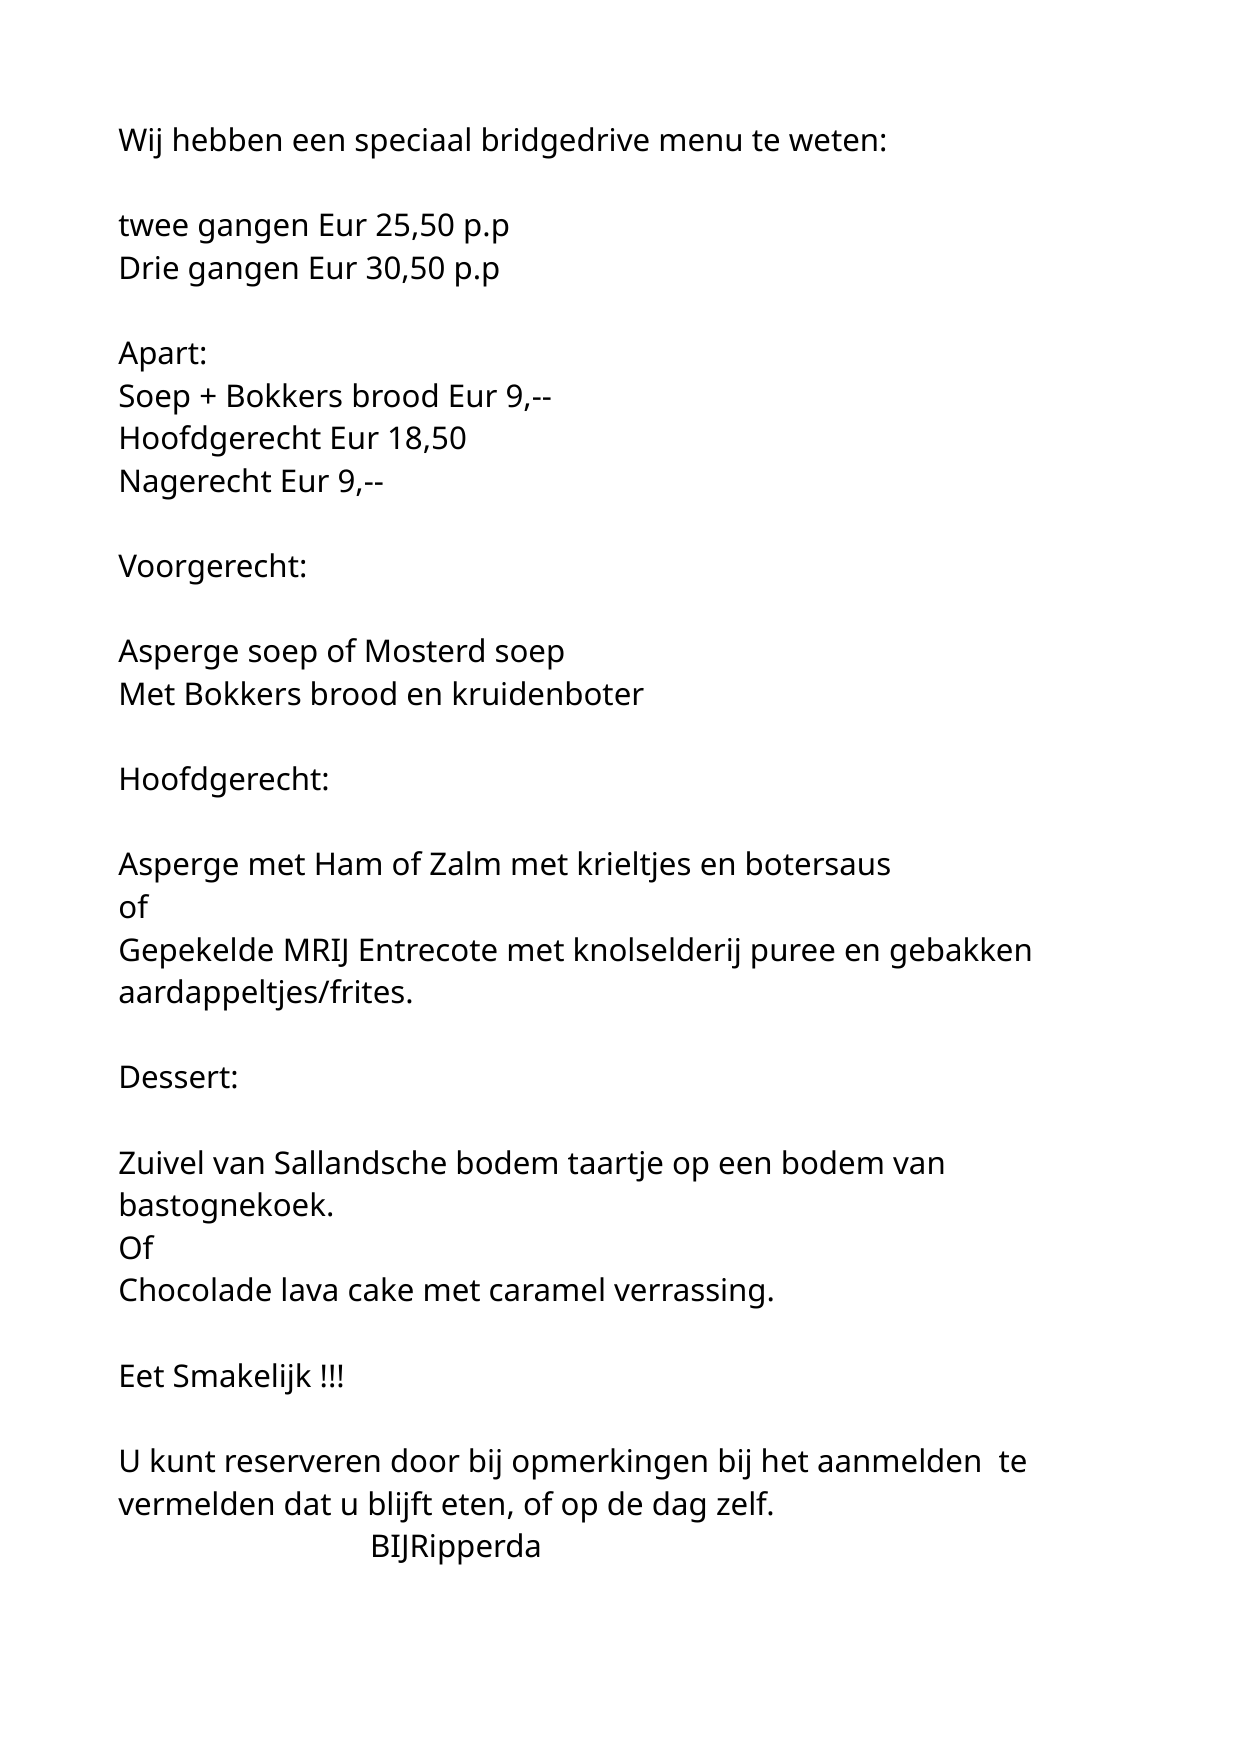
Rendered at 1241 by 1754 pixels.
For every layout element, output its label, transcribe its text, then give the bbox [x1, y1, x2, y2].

text Drie gangen Eur 30,50 p.p [118, 246, 1122, 288]
text Gepekelde MRIJ Entrecote met knolselderij puree en gebakken aardappeltjes/frites. [118, 928, 1122, 1013]
text BIJRipperda [118, 1524, 1122, 1567]
text Hoofdgerecht Eur 18,50 [118, 416, 1122, 459]
text Apart: [118, 331, 1122, 374]
text of [118, 885, 1122, 928]
text Chocolade lava cake met caramel verrassing. [118, 1268, 1122, 1311]
text Soep + Bokkers brood Eur 9,-- [118, 374, 1122, 416]
text Asperge met Ham of Zalm met krieltjes en botersaus [118, 842, 1122, 885]
text U kunt reserveren door bij opmerkingen bij het aanmelden te vermelden dat u blijft eten, of op de dag zelf. [118, 1439, 1122, 1524]
text Eet Smakelijk !!! [118, 1354, 1122, 1396]
text Of [118, 1226, 1122, 1268]
text Hoofdgerecht: [118, 757, 1122, 800]
text twee gangen Eur 25,50 p.p [118, 203, 1122, 246]
text Zuivel van Sallandsche bodem taartje op een bodem van bastognekoek. [118, 1141, 1122, 1226]
text Nagerecht Eur 9,-- [118, 459, 1122, 502]
text Met Bokkers brood en kruidenboter [118, 672, 1122, 714]
text Dessert: [118, 1055, 1122, 1098]
text Wij hebben een speciaal bridgedrive menu te weten: [118, 118, 1122, 161]
text Asperge soep of Mosterd soep [118, 629, 1122, 672]
text Voorgerecht: [118, 544, 1122, 587]
